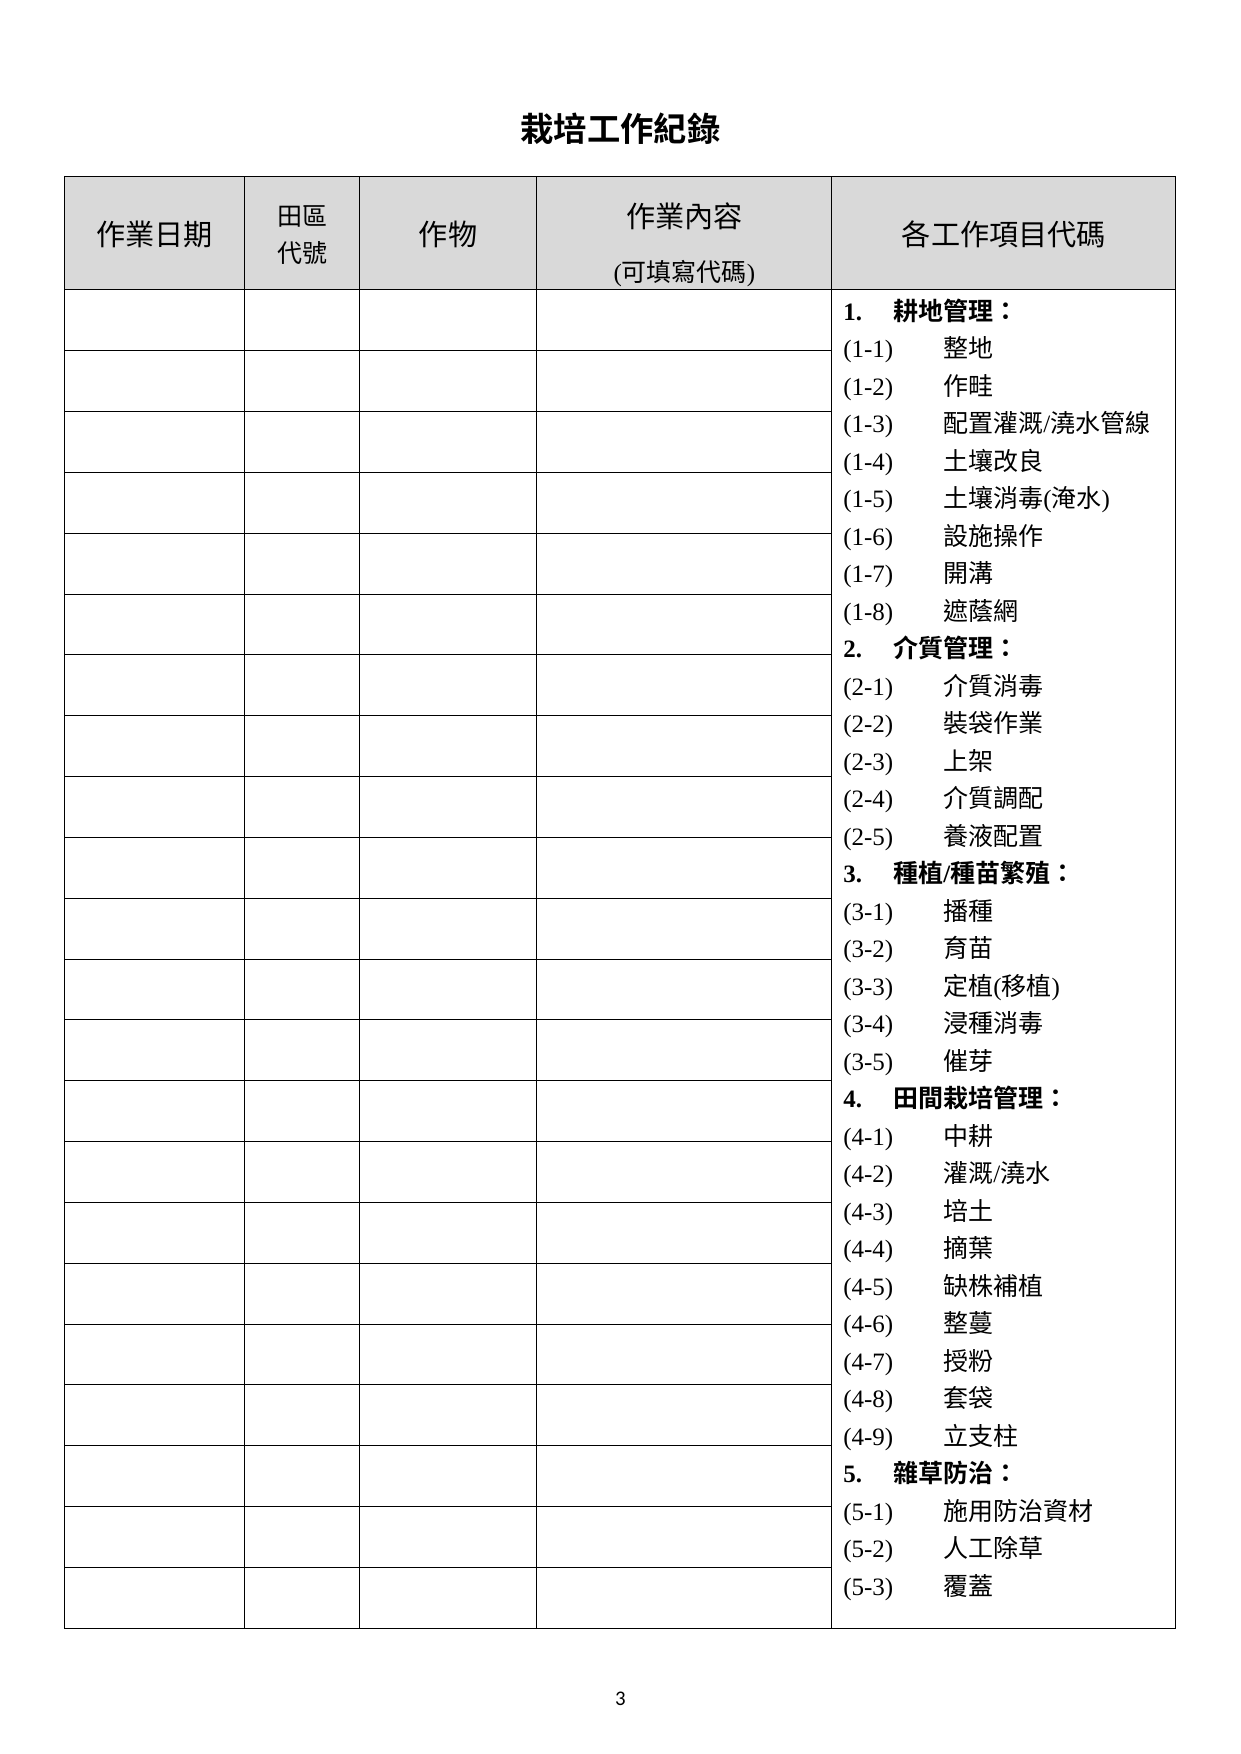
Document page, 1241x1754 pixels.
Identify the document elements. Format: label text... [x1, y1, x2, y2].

table_cell [360, 655, 536, 715]
table_cell [65, 473, 244, 533]
table_cell [65, 960, 244, 1019]
table_cell [65, 1446, 244, 1506]
table_cell [537, 838, 831, 898]
table_cell [245, 1142, 359, 1202]
table_cell [360, 473, 536, 533]
table_cell [65, 1568, 244, 1628]
table_header 作業日期 [65, 177, 244, 289]
table_cell [245, 473, 359, 533]
table_cell [65, 290, 244, 350]
table_cell [65, 1203, 244, 1263]
table_cell [360, 1020, 536, 1080]
table_cell [65, 1264, 244, 1323]
table_cell [65, 1081, 244, 1141]
table_cell [245, 1507, 359, 1567]
table_cell [360, 960, 536, 1019]
table_cell [65, 716, 244, 776]
table_cell [65, 1142, 244, 1202]
table_cell [65, 838, 244, 898]
table_cell [245, 1446, 359, 1506]
table_cell [537, 1385, 831, 1445]
table_header 作物 [360, 177, 536, 289]
table_cell [65, 1507, 244, 1567]
table_cell [65, 1385, 244, 1445]
table_cell [537, 1325, 831, 1384]
table_cell [65, 899, 244, 958]
table_cell [537, 1203, 831, 1263]
table_cell [245, 1264, 359, 1323]
table_cell [537, 351, 831, 411]
table_cell [360, 1081, 536, 1141]
table_cell [360, 1507, 536, 1567]
table_cell [537, 595, 831, 654]
table_cell [65, 1020, 244, 1080]
table_header 田區 代號 [245, 177, 359, 289]
table_cell [65, 655, 244, 715]
table_cell [245, 1568, 359, 1628]
table_cell [360, 1264, 536, 1323]
table_cell [537, 1264, 831, 1323]
table_header 作業內容 (可填寫代碼) [537, 177, 831, 289]
table_cell [360, 595, 536, 654]
table_cell [360, 1325, 536, 1384]
table_cell [245, 655, 359, 715]
table_cell [537, 1568, 831, 1628]
table_cell [537, 534, 831, 593]
table_cell [245, 1203, 359, 1263]
table_cell [360, 777, 536, 837]
table_cell [360, 899, 536, 958]
table_cell [245, 777, 359, 837]
table_cell [245, 1385, 359, 1445]
table_cell [537, 1020, 831, 1080]
table_cell [360, 1568, 536, 1628]
table_cell [360, 838, 536, 898]
table_cell [537, 290, 831, 350]
table_cell 耕地管理： 整地 作畦 配置灌溉/澆水管線 土壤改良 土壤消毒(淹水) 設施操作 開溝 遮蔭網 介質管理： 介質消毒 裝袋作業 上架 介質調配 養液配置 種植/種苗繁殖： 播種 育苗 定植(移植) 浸種消毒 催芽 田間栽培管理： 中耕 灌溉/澆水 培土 摘葉 缺株補植 整蔓 授粉 套袋 立支柱 雜草防治： 施用防治資材 人工除草 覆蓋 機械中耕 採收 採收 產季結束 廢耕 其他 若非上述內容，請填寫其他並註明工作內容。 [832, 290, 1175, 1628]
table_cell [65, 534, 244, 593]
table_cell [537, 412, 831, 472]
table_cell [537, 899, 831, 958]
table_cell [360, 351, 536, 411]
table_cell [360, 716, 536, 776]
table_cell [65, 1325, 244, 1384]
table_cell [360, 290, 536, 350]
table_cell [537, 655, 831, 715]
table_cell [360, 412, 536, 472]
table_cell [245, 1081, 359, 1141]
table_cell [245, 716, 359, 776]
table_cell [245, 534, 359, 593]
table_cell [65, 412, 244, 472]
table_cell [360, 1385, 536, 1445]
table_cell [245, 1020, 359, 1080]
table_cell [245, 595, 359, 654]
table_cell [360, 1446, 536, 1506]
table_cell [537, 1446, 831, 1506]
table_cell [245, 290, 359, 350]
table_cell [360, 534, 536, 593]
table_cell [537, 1081, 831, 1141]
table_header 各工作項目代碼 [832, 177, 1175, 289]
table_cell [360, 1203, 536, 1263]
table_cell [245, 351, 359, 411]
table_cell [65, 777, 244, 837]
table_cell [537, 1142, 831, 1202]
subtitle 栽培工作紀錄 [75, 89, 1165, 164]
table_cell [245, 1325, 359, 1384]
table_cell [245, 412, 359, 472]
table_cell [537, 960, 831, 1019]
table_cell [245, 838, 359, 898]
table_cell [537, 777, 831, 837]
table_cell [245, 899, 359, 958]
table_cell [65, 595, 244, 654]
table_cell [360, 1142, 536, 1202]
table_cell [537, 716, 831, 776]
table_cell [65, 351, 244, 411]
table_cell [537, 473, 831, 533]
table_cell [537, 1507, 831, 1567]
table_cell [245, 960, 359, 1019]
